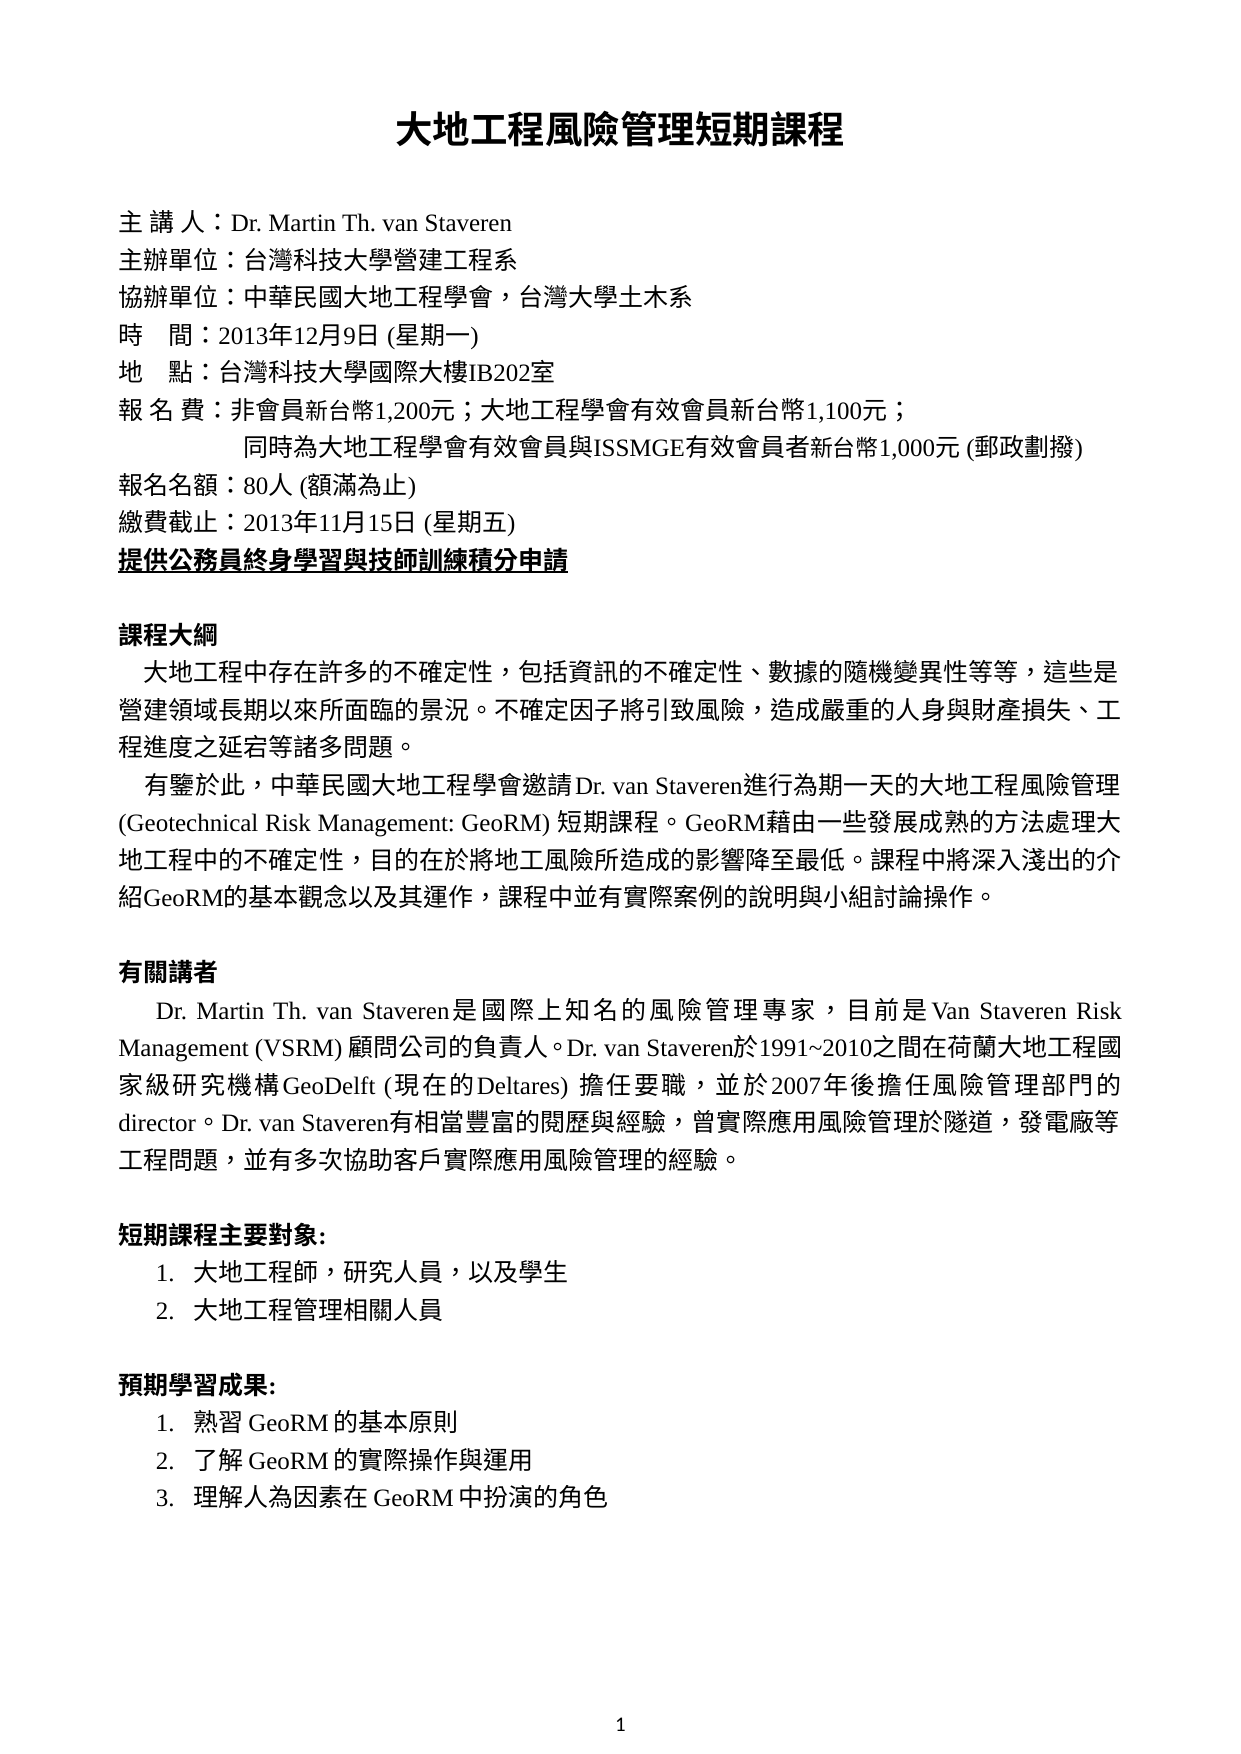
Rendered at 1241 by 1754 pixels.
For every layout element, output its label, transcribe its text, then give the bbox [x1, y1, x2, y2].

text 時 間：2013年12月9日 (星期一) [118, 314, 1122, 352]
list 大地工程師，研究人員，以及學生 [156, 1252, 1122, 1289]
text 提供公務員終身學習與技師訓練積分申請 [118, 539, 1122, 577]
text 地 點：台灣科技大學國際大樓IB202室 [118, 352, 1122, 389]
text 報名名額：80人 (額滿為止) [118, 464, 1122, 502]
list 大地工程管理相關人員 [156, 1289, 1122, 1327]
text 預期學習成果: [118, 1364, 1122, 1402]
list 了解GeoRM的實際操作與運用 [156, 1439, 1122, 1477]
list 熟習GeoRM的基本原則 [156, 1402, 1122, 1439]
text 有關講者 [118, 952, 1122, 989]
list 理解人為因素在GeoRM中扮演的角色 [156, 1477, 1122, 1514]
text 短期課程主要對象: [118, 1214, 1122, 1252]
text Dr. Martin Th. van Staveren是國際上知名的風險管理專家，目前是Van Staveren Risk Management (VSRM) 顧問公司的負責人。Dr. van Staveren於1991~2010之間在荷蘭大地工程國家級研究機構GeoDelft (現在的Deltares) 擔任要職，並於2007年後擔任風險管理部門的director。Dr. van Staveren有相當豐富的閱歷與經驗，曾實際應用風險管理於隧道，發電廠等工程問題，並有多次協助客戶實際應用風險管理的經驗。 [118, 989, 1122, 1177]
text 主辦單位：台灣科技大學營建工程系 [118, 239, 1122, 277]
text 大地工程風險管理短期課程 [118, 89, 1122, 164]
text 報 名 費：非會員新台幣1,200元；大地工程學會有效會員新台幣1,100元； [118, 389, 1122, 427]
text 繳費截止：2013年11月15日 (星期五) [118, 502, 1122, 539]
text 有鑒於此，中華民國大地工程學會邀請Dr. van Staveren進行為期一天的大地工程風險管理 (Geotechnical Risk Management: GeoRM) 短期課程。GeoRM藉由一些發展成熟的方法處理大地工程中的不確定性，目的在於將地工風險所造成的影響降至最低。課程中將深入淺出的介紹GeoRM的基本觀念以及其運作，課程中並有實際案例的說明與小組討論操作。 [118, 764, 1122, 914]
text 協辦單位：中華民國大地工程學會，台灣大學土木系 [118, 277, 1122, 314]
text 大地工程中存在許多的不確定性，包括資訊的不確定性、數據的隨機變異性等等，這些是營建領域長期以來所面臨的景況。不確定因子將引致風險，造成嚴重的人身與財產損失、工程進度之延宕等諸多問題。 [118, 652, 1122, 764]
text 同時為大地工程學會有效會員與ISSMGE有效會員者新台幣1,000元 (郵政劃撥) [118, 427, 1122, 464]
text 課程大綱 [118, 614, 1122, 652]
text 主 講 人：Dr. Martin Th. van Staveren [118, 202, 1122, 239]
